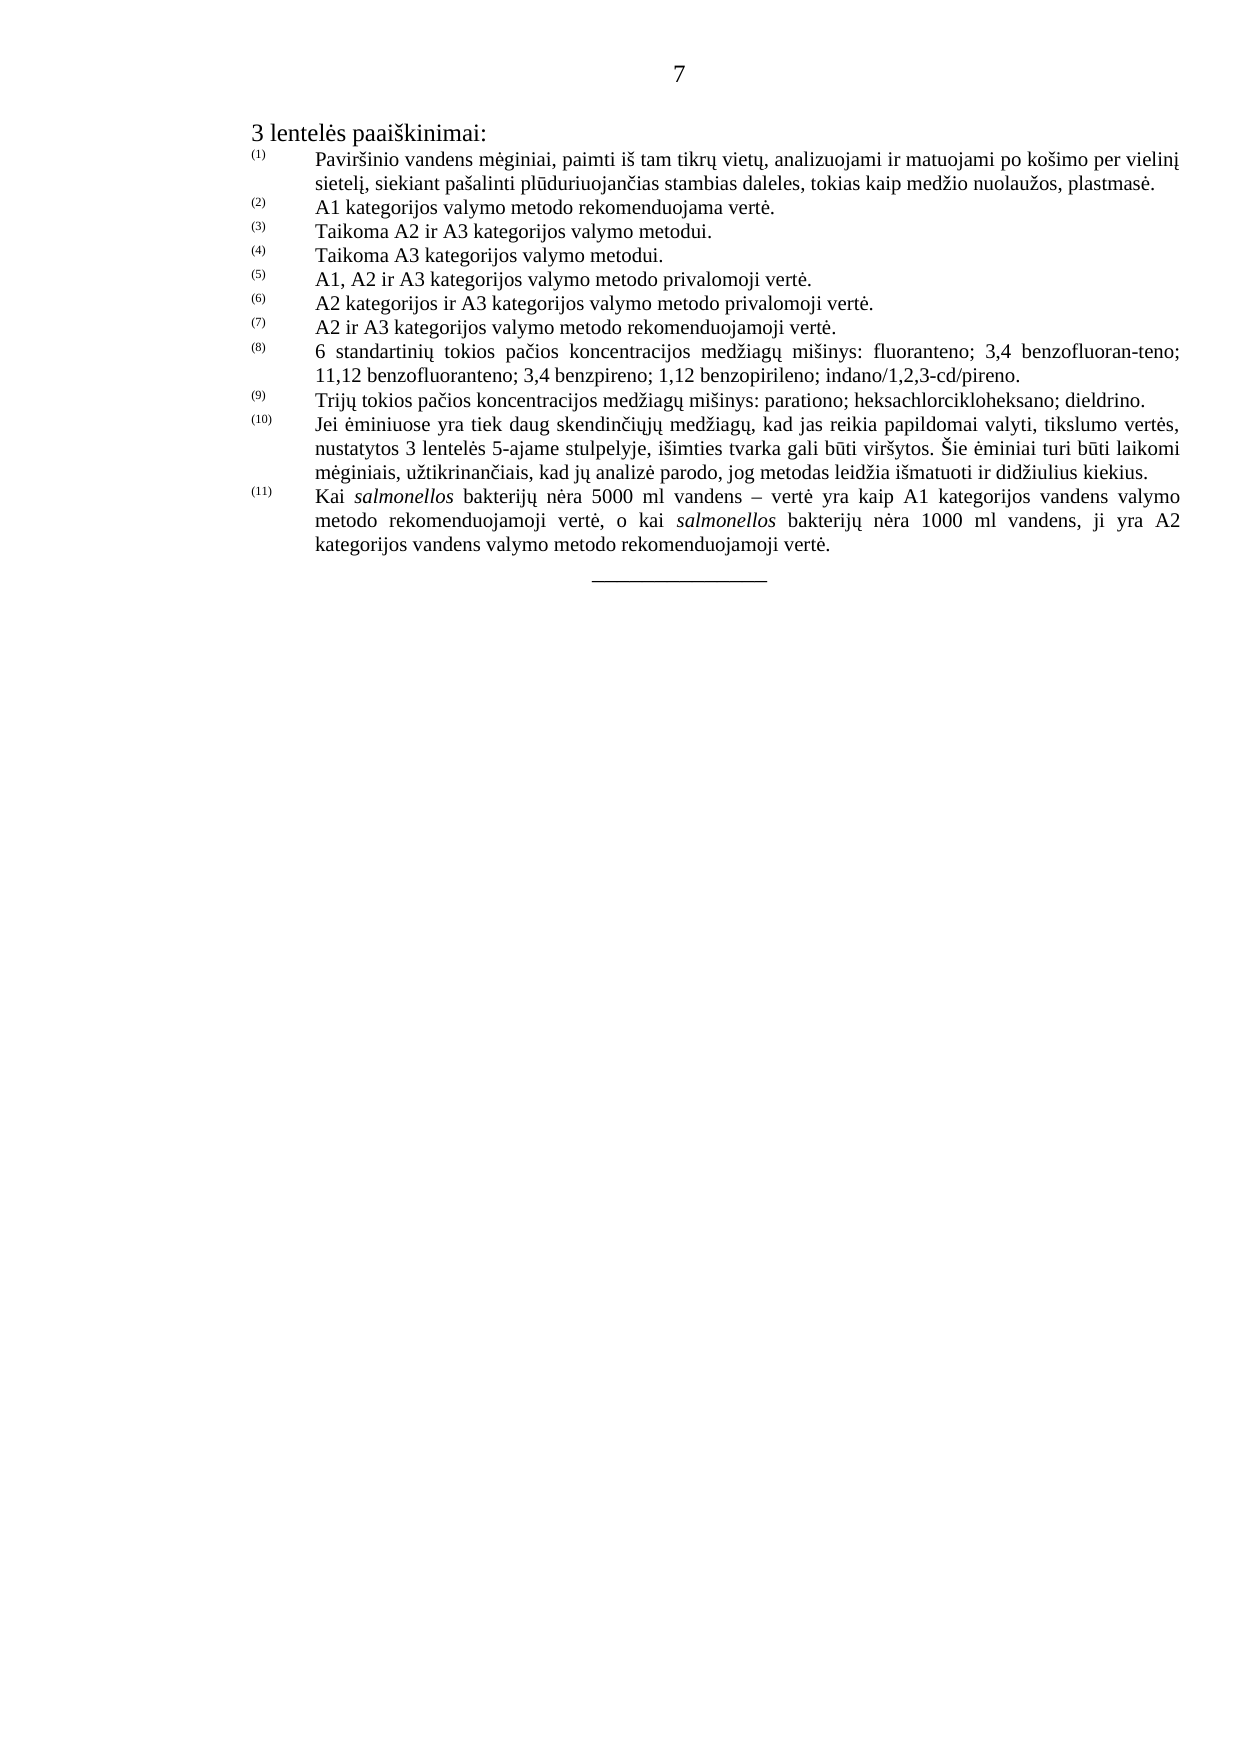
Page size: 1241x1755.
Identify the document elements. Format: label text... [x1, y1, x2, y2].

text (8) 6 standartinių tokios pačios koncentracijos medžiagų mišinys: fluoranteno; 3,4 benzofluoran-teno; 11,12 benzofluoranteno; 3,4 benzpireno; 1,12 benzopirileno; indano/1,2,3-cd/pireno. [251, 339, 1181, 387]
text 3 lentelės paaiškinimai: [177, 118, 1181, 147]
text (11) Kai salmonellos bakterijų nėra 5000 ml vandens – vertė yra kaip A1 kategorijos vandens valymo metodo rekomenduojamoji vertė, o kai salmonellos bakterijų nėra 1000 ml vandens, ji yra A2 kategorijos vandens valymo metodo rekomenduojamoji vertė. [251, 484, 1181, 556]
text ______________ [177, 556, 1181, 585]
text (10) Jei ėminiuose yra tiek daug skendinčiųjų medžiagų, kad jas reikia papildomai valyti, tikslumo vertės, nustatytos 3 lentelės 5-ajame stulpelyje, išimties tvarka gali būti viršytos. Šie ėminiai turi būti laikomi mėginiais, užtikrinančiais, kad jų analizė parodo, jog metodas leidžia išmatuoti ir didžiulius kiekius. [251, 412, 1181, 484]
text (7) A2 ir A3 kategorijos valymo metodo rekomenduojamoji vertė. [251, 315, 1181, 339]
text (6) A2 kategorijos ir A3 kategorijos valymo metodo privalomoji vertė. [251, 291, 1181, 315]
text (2) A1 kategorijos valymo metodo rekomenduojama vertė. [251, 195, 1181, 219]
text (3) Taikoma A2 ir A3 kategorijos valymo metodui. [251, 219, 1181, 243]
text (5) A1, A2 ir A3 kategorijos valymo metodo privalomoji vertė. [251, 267, 1181, 291]
text (4) Taikoma A3 kategorijos valymo metodui. [251, 243, 1181, 267]
text (1) Paviršinio vandens mėginiai, paimti iš tam tikrų vietų, analizuojami ir matuojami po košimo per vielinį sietelį, siekiant pašalinti plūduriuojančias stambias daleles, tokias kaip medžio nuolaužos, plastmasė. [251, 147, 1181, 195]
text (9) Trijų tokios pačios koncentracijos medžiagų mišinys: parationo; heksachlorcikloheksano; dieldrino. [251, 387, 1181, 412]
